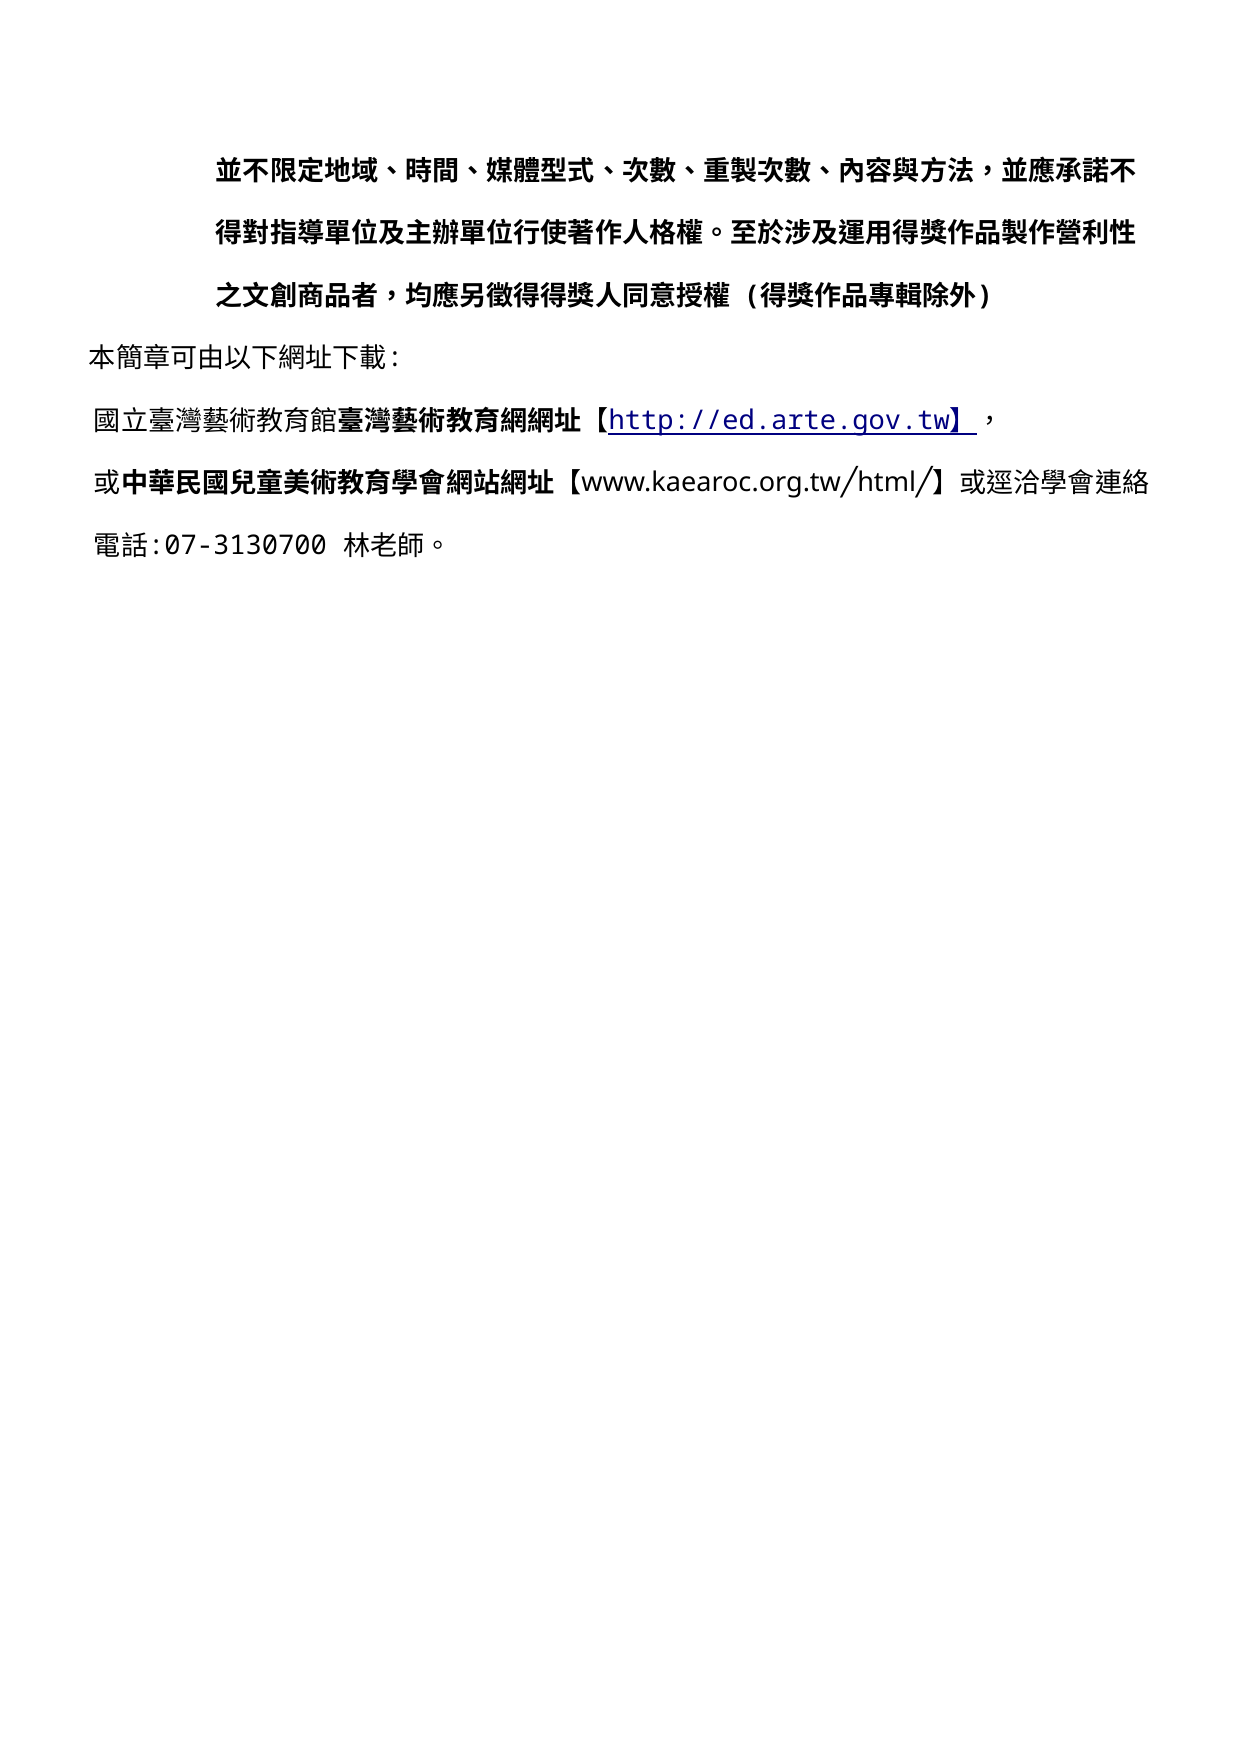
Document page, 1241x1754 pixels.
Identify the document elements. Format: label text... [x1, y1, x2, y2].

text 或中華民國兒童美術教育學會網站網址【www.kaearoc.org.tw╱html╱】或逕洽學會連絡電話:07-3130700 林老師。 [94, 439, 1152, 564]
text 國立臺灣藝術教育館臺灣藝術教育網網址【http://ed.arte.gov.tw】， [94, 377, 1152, 439]
text (四)、作品得獎人應無償授權指導單位及主辦單位對於得獎作品之非營利範圍內使用，並不限定地域、時間、媒體型式、次數、重製次數、內容與方法，並應承諾不得對指導單位及主辦單位行使著作人格權。至於涉及運用得獎作品製作營利性之文創商品者，均應另徵得得獎人同意授權 (得獎作品專輯除外) [133, 127, 1152, 314]
text 本簡章可由以下網址下載: [89, 314, 1152, 377]
